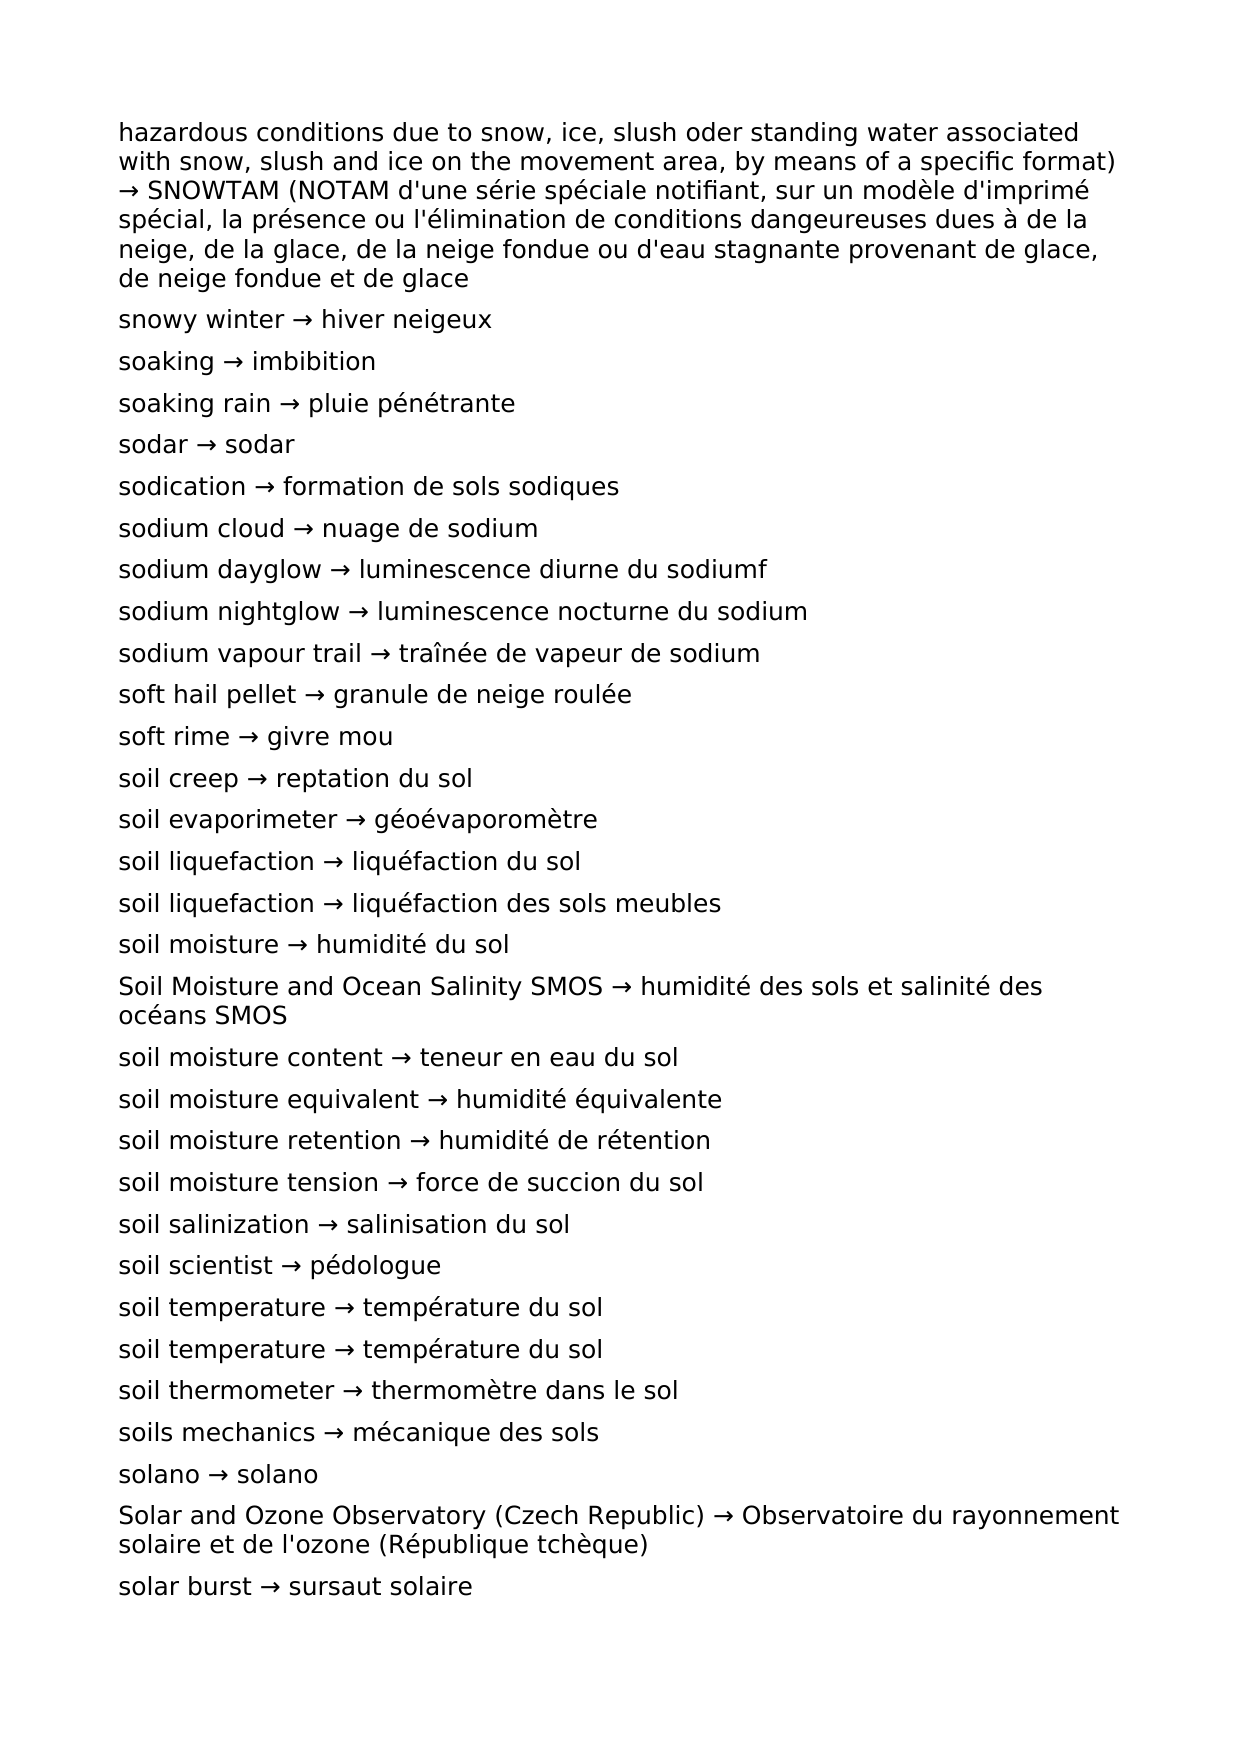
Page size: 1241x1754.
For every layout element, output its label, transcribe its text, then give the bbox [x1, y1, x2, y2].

text soil liquefaction → liquéfaction des sols meubles [118, 889, 1122, 918]
text sodar → sodar [118, 431, 1122, 460]
text soaking → imbibition [118, 347, 1122, 376]
text solar burst → sursaut solaire [118, 1572, 1122, 1601]
text soil thermometer → thermomètre dans le sol [118, 1376, 1122, 1406]
text soil temperature → température du sol [118, 1293, 1122, 1322]
text soaking rain → pluie pénétrante [118, 389, 1122, 418]
text soft rime → givre mou [118, 722, 1122, 751]
text hazardous conditions due to snow, ice, slush oder standing water associated with snow, slush and ice on the movement area, by means of a specific format) → SNOWTAM (NOTAM d'une série spéciale notifiant, sur un modèle d'imprimé spécial, la présence ou l'élimination de conditions dangeureuses dues à de la neige, de la glace, de la neige fondue ou d'eau stagnante provenant de glace, de neige fondue et de glace [118, 118, 1122, 293]
text soft hail pellet → granule de neige roulée [118, 681, 1122, 710]
text soil moisture content → teneur en eau du sol [118, 1043, 1122, 1072]
text soils mechanics → mécanique des sols [118, 1418, 1122, 1447]
text soil moisture tension → force de succion du sol [118, 1168, 1122, 1197]
text soil creep → reptation du sol [118, 764, 1122, 793]
text soil liquefaction → liquéfaction du sol [118, 847, 1122, 876]
text snowy winter → hiver neigeux [118, 306, 1122, 335]
text solano → solano [118, 1460, 1122, 1489]
text sodication → formation de sols sodiques [118, 472, 1122, 501]
text soil scientist → pédologue [118, 1251, 1122, 1281]
text sodium cloud → nuage de sodium [118, 514, 1122, 543]
text soil moisture → humidité du sol [118, 931, 1122, 960]
text soil salinization → salinisation du sol [118, 1210, 1122, 1239]
text Soil Moisture and Ocean Salinity SMOS → humidité des sols et salinité des océans SMOS [118, 972, 1122, 1031]
text sodium vapour trail → traînée de vapeur de sodium [118, 639, 1122, 668]
text sodium dayglow → luminescence diurne du sodiumf [118, 556, 1122, 585]
text soil moisture retention → humidité de rétention [118, 1126, 1122, 1156]
text sodium nightglow → luminescence nocturne du sodium [118, 597, 1122, 626]
text soil temperature → température du sol [118, 1335, 1122, 1364]
text Solar and Ozone Observatory (Czech Republic) → Observatoire du rayonnement solaire et de l'ozone (République tchèque) [118, 1501, 1122, 1560]
text soil evaporimeter → géoévaporomètre [118, 806, 1122, 835]
text soil moisture equivalent → humidité équivalente [118, 1085, 1122, 1114]
